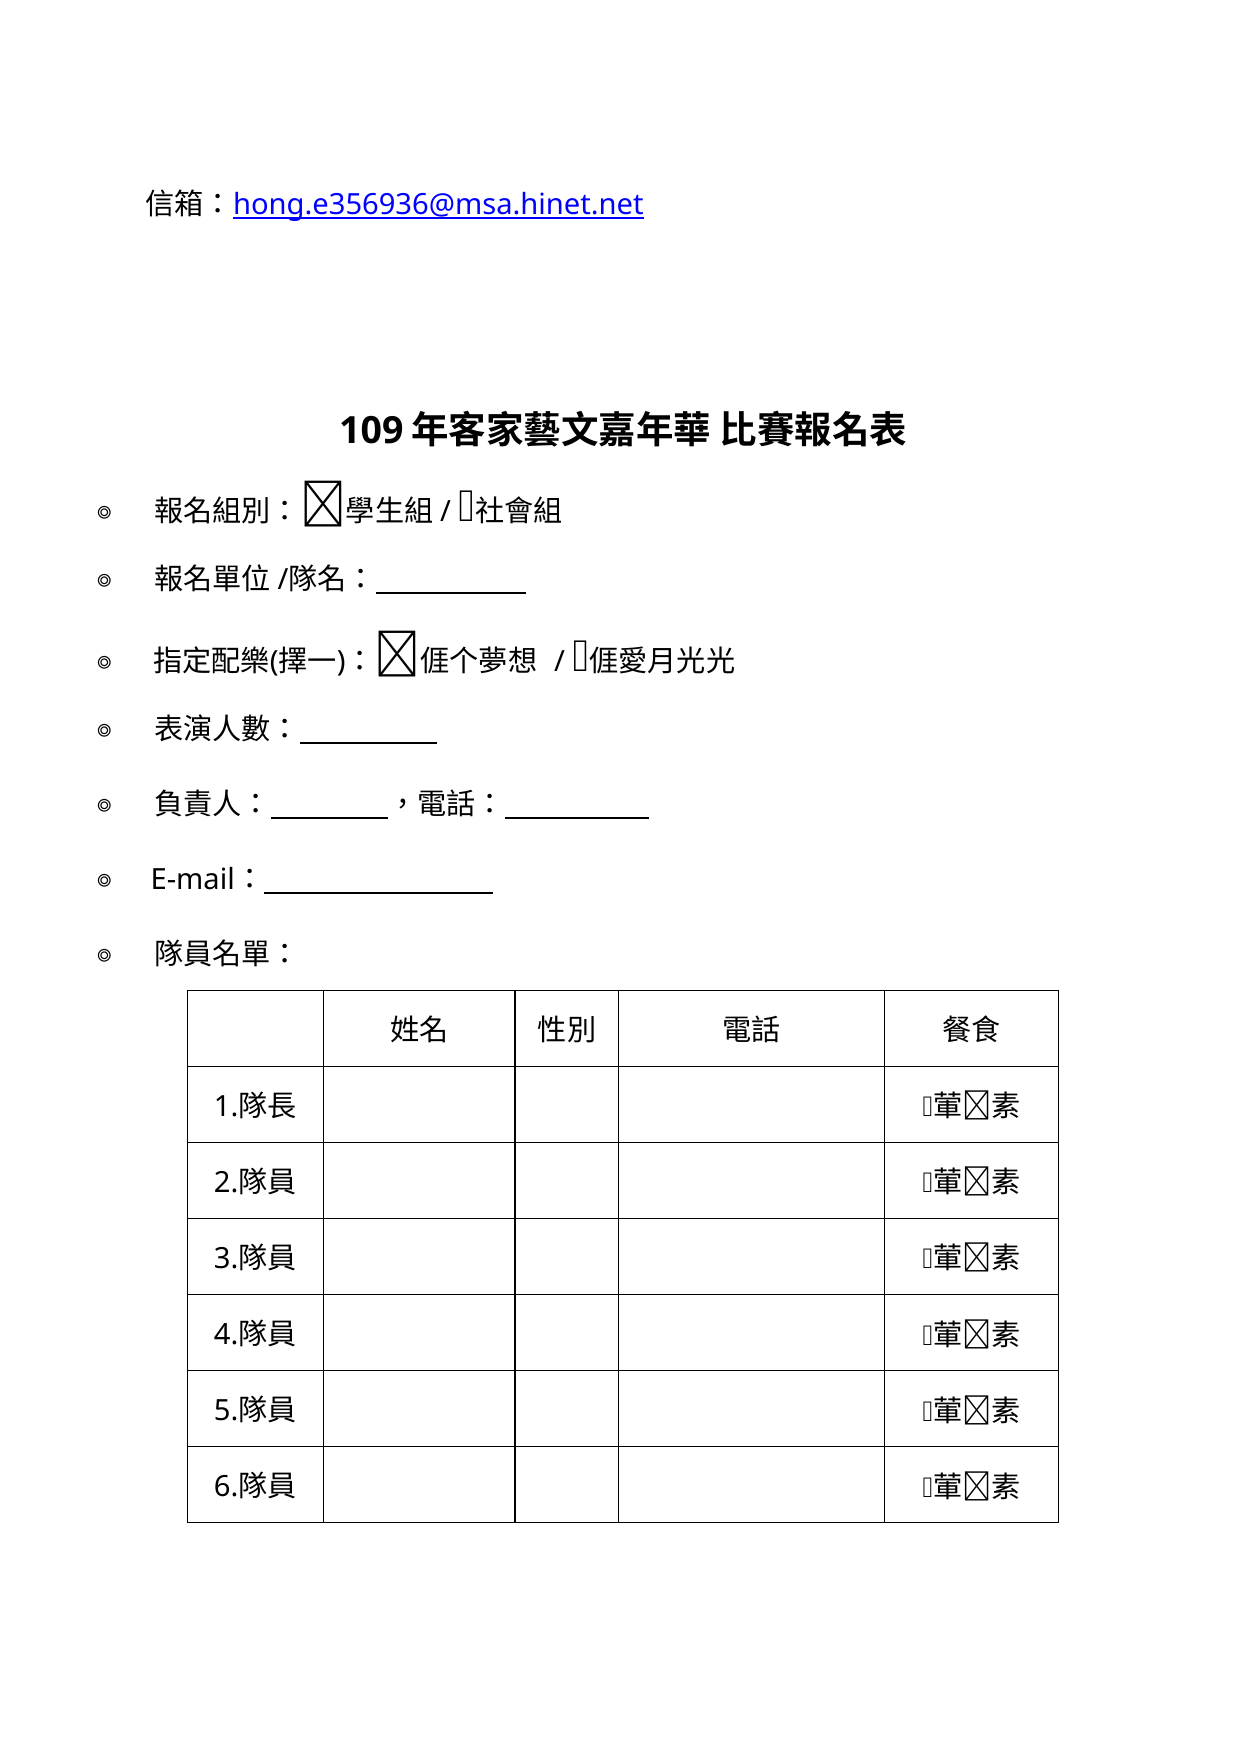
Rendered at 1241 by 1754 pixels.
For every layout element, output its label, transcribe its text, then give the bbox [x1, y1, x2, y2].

table_cell [516, 1143, 618, 1218]
table_cell [324, 1143, 514, 1218]
table_cell 葷素 [885, 1371, 1058, 1446]
table_cell 3.隊員 [188, 1219, 323, 1294]
table_cell [619, 1447, 884, 1522]
table_cell 5.隊員 [188, 1371, 323, 1446]
table_cell 葷素 [885, 1295, 1058, 1370]
table_cell [516, 1067, 618, 1142]
table_cell [619, 1067, 884, 1142]
table_cell [324, 1219, 514, 1294]
table_cell [324, 1067, 514, 1142]
table_cell [619, 1143, 884, 1218]
table_cell [324, 1295, 514, 1370]
table_cell [619, 1371, 884, 1446]
table_cell [324, 1447, 514, 1522]
table_header 109年客家藝文嘉年華 比賽簡章 一、活動宗旨： 苗栗是客家大縣，富含深厚的歷史及文化底蘊。為落實苗栗縣推動客語為通行語計畫，推動客語沉浸式生活環境，特舉辦「109年客家藝文嘉年華」活動，透過「廣場舞」比賽，讓民眾接觸客家、學習客語，推動客語生活化普遍化，使大家在日常生活中多以客語溝通，達到「客家就係生活，生活就係客家」「講客乜會通」的目標。 二、主辦單位：苗栗縣政府 承辦單位：苗栗縣政府文化觀光局 執行單位：弘益傳播事業有限公司 三、活動時間： 學生組-109年12月5日(六)08:00-12:30 社會組-109年12月6日(日)08:00-16:30 四、活動地點：苗栗縣政府文化觀光局廣場 五、參賽資格： 學生組：苗栗縣內國小、國中、高中、大學之在學學生皆可報名參加。 社會組：苗栗縣內各級機關、立案之社區、社團皆可報名參加。 六、參賽規則： 每隊至少15人，學生組以15隊為限、社會組以30隊為限。 比賽隊伍應以文觀局編製的2首指定曲擇一為舞蹈配樂，舞蹈配樂由執行單位統一播放，不得使用重製或改編的配樂，表演時間為指定舞蹈配樂的長度，舞步以通俗大眾為主，避免啦啦隊、空翻技巧或其他競技技巧。 若有未盡事宜，主辦單位保有現場解釋之權利，以公告之比賽辦法為主。 七、報名日期： 自109年9月17日(四)至109年10月14日(三)，依報名先後順序，額滿為止。 八、報名方式： E-mail報名:hong.e356936@msa.hinet.net。 傳真報名：037-352178。 報名後請務必致電037-356936執行單位-謝小姐確認。 報名截止後五日內，本公司以電話通知參賽錄取結果。錄取之參賽團隊，每團補助5000元。（憑領據於活動當天報到後向執行單位領取） 團體參賽順序將擇期辦理公開抽籤，屆時另行通知時間地點。 兩首指定曲，將於錄取確定後，以E-mail、通訊軟體或其他方式傳送。 九、評分標準： ※注意事項： 評分方式採分數平均法，依照平均分數之高低決定名次。 若遇同分者，依序以評分項目之舞蹈編排、主題特色、團隊精神等分數高低， 由評審團共同裁定比賽名次。 聘請具公信力之專業評審5名。 十、獎項及名額： 十一、活動流程 十二、注意事項 凡報名參加本比賽者，視為已充分瞭解本比賽規則中各條款，並同意完全遵守本規則所述之各項規定。 因受場地限制與比賽團隊安全，比賽期間不提供彩排及練習場所，參賽團體請依序就坐。 十三、聯絡方式 弘益傳播事業有限公司-謝小姐 地址：苗栗縣苗栗市文峰街36 號 電話：037-356936 信箱：hong.e356936@msa.hinet.net 109年客家藝文嘉年華 比賽報名表 報名組別：學生組 / 社會組 報名單位 /隊名： 指定配樂(擇一)：𠊎个夢想 / 𠊎愛月光光 表演人數： 負責人： ，電話： E-mail： 隊員名單： ※倘不敷使用，可自行增加欄位。 ※各團隊餐盒於報到完成時依報名表人數發放，恕不接受當場追加。 比賽團體簡介： (請概略說明團體特色、成立宗旨等理念) 編舞著作財產權授權同意書 立案社區/社團/學校/機關 保證參賽作品之編舞著作使用皆符合比賽之規定，絕未侵害他人著作權，如有不實或違反著作權法及相關規定以致引起糾紛，立案社區/社團/學校/機關須自負法律責任，主辦單位並得要求立案社區/社團/學校/機關返還全部得獎獎勵。於本同意書內容範圍內，可歸責於立案社區/社團/學校/機關之事由，致主辦單位有所損害，擔負賠償之責。 立案社區/社團/學校/機關作品同意將作品(編舞著作)之全部著作財產權無條件 授權予主辦單位並擁有不限時間、次數及地域之利用權限，主辦單位享有例如出版 各式影音、書籍、發行各類形態媒體、網路宣傳、公開演出、公開播送、公開上映 、公開傳輸等之權利，主辦單位並得再授權第三人利用，且不需另行通知及支付報 酬。以上單位(團體)絕無異議，特立此同意書。 立 書 人(立案社區/社團/學校/機關代表): 編 舞 人(或授權代表)： 中 華 民 國 109 年 月 日 [84, 165, 1162, 1523]
table_cell [324, 1371, 514, 1446]
table_cell [516, 1219, 618, 1294]
table_cell [516, 1295, 618, 1370]
table_header 性別 [516, 991, 618, 1066]
table_header [188, 991, 323, 1066]
table_header 電話 [619, 991, 884, 1066]
table_cell [516, 1447, 618, 1522]
table_cell 葷素 [885, 1143, 1058, 1218]
table_cell 6.隊員 [188, 1447, 323, 1522]
table_cell [619, 1219, 884, 1294]
table_header 餐食 [885, 991, 1058, 1066]
table_cell 葷素 [885, 1447, 1058, 1522]
table_cell 葷素 [885, 1067, 1058, 1142]
table_cell [516, 1371, 618, 1446]
table_cell 葷素 [885, 1219, 1058, 1294]
table_cell 2.隊員 [188, 1143, 323, 1218]
table_cell 4.隊員 [188, 1295, 323, 1370]
table_cell 1.隊長 [188, 1067, 323, 1142]
table_cell [619, 1295, 884, 1370]
table_header 姓名 [324, 991, 514, 1066]
